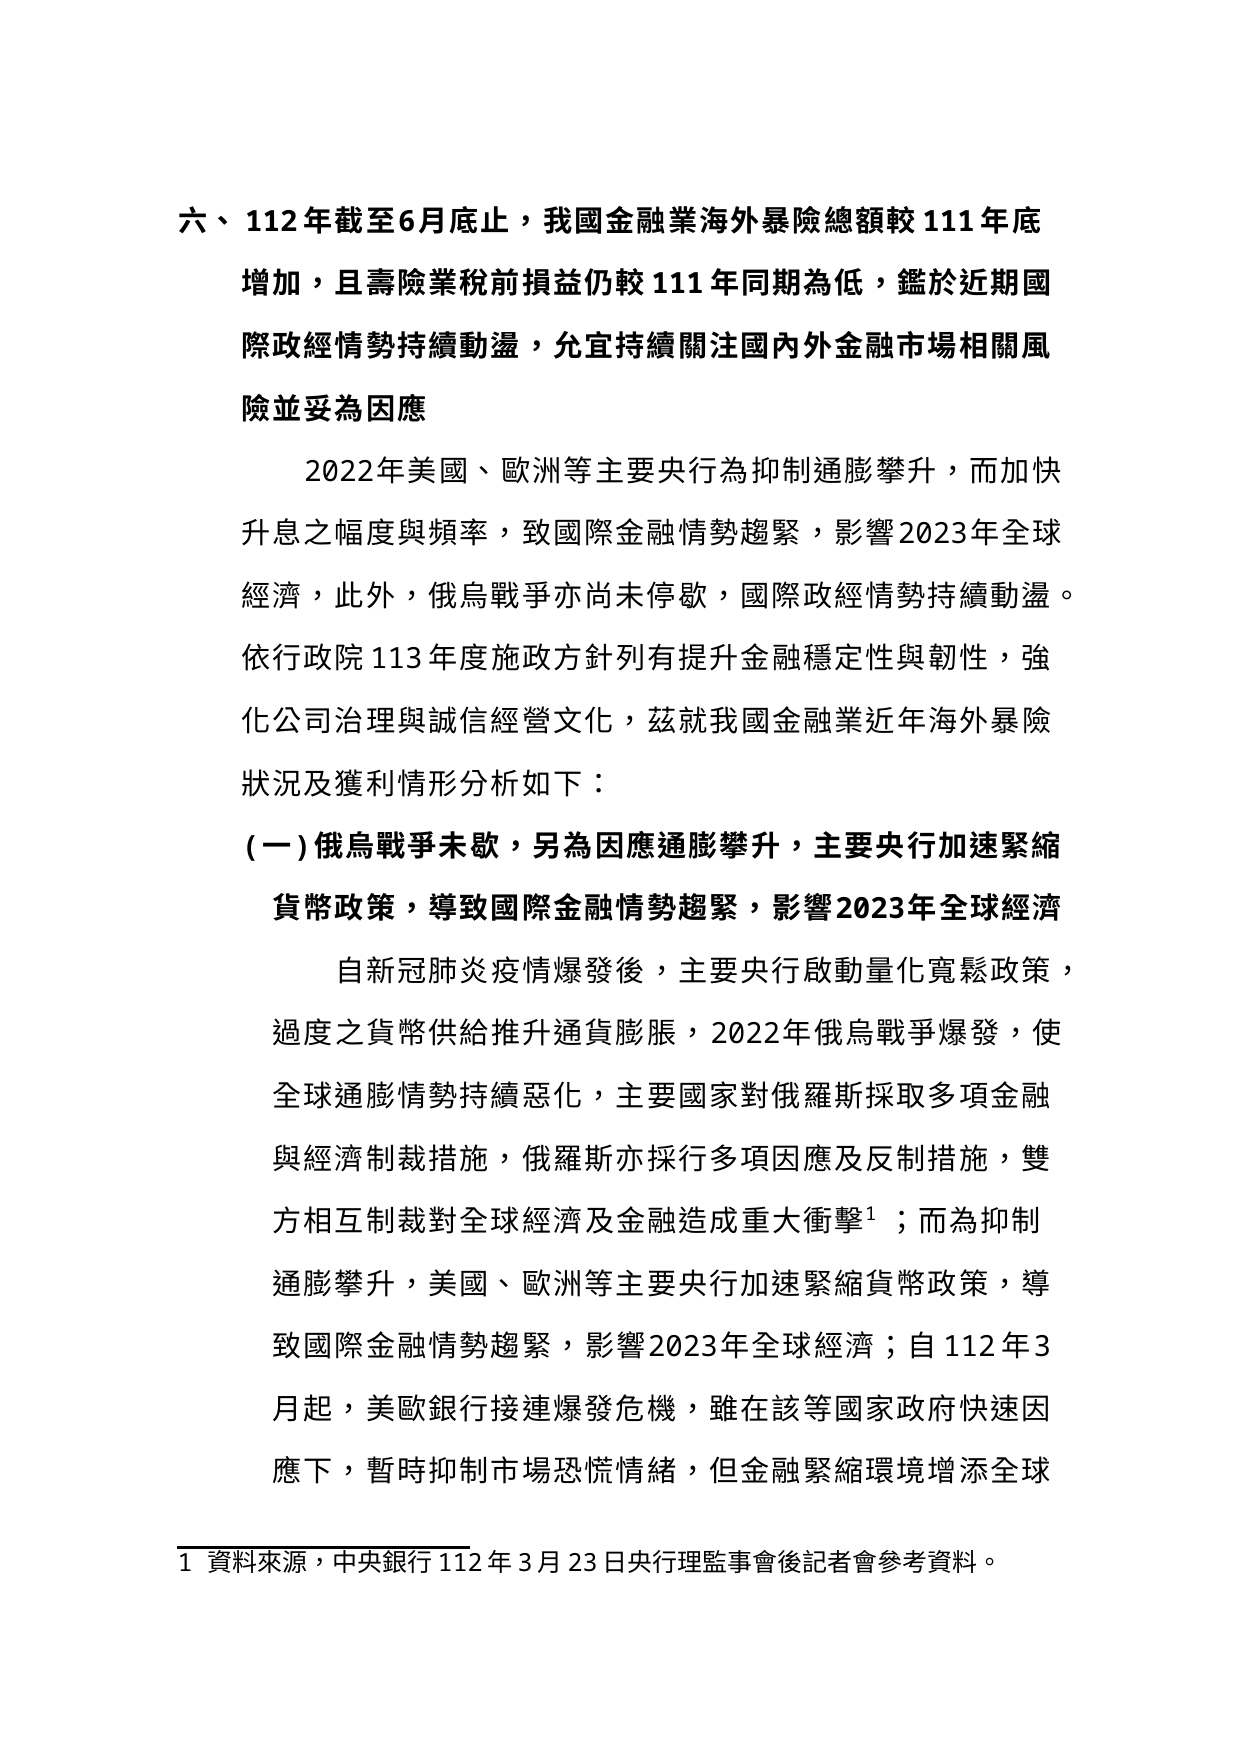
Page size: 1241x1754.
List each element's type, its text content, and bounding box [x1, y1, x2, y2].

text 自新冠肺炎疫情爆發後，主要央行啟動量化寬鬆政策，過度之貨幣供給推升通貨膨脹，2022年俄烏戰爭爆發，使全球通膨情勢持續惡化，主要國家對俄羅斯採取多項金融與經濟制裁措施，俄羅斯亦採行多項因應及反制措施，雙方相互制裁對全球經濟及金融造成重大衝擊；而為抑制通膨攀升，美國、歐洲等主要央行加速緊縮貨幣政策，導致國際金融情勢趨緊，影響2023年全球經濟；自112年3月起，美歐銀行接連爆發危機，雖在該等國家政府快速因應下，暫時抑制市場恐慌情緒，但金融緊縮環境增添全球金融脆弱度，此外，國際信用評等公司惠譽(Fitch)於112年8月1日將美國政府債務信用評等自AAA下調至AA+；中國大陸部分，清零防疫政策之退場有助於經濟發展，惟其房地產市場融資壓力尚存，且地方債務續增，近期則陸續發生碧桂園未能依期支付債息、恆大在美聲請破產保護等事件。 [266, 927, 1063, 1490]
text 2022年美國、歐洲等主要央行為抑制通膨攀升，而加快升息之幅度與頻率，致國際金融情勢趨緊，影響2023年全球經濟，此外，俄烏戰爭亦尚未停歇，國際政經情勢持續動盪。依行政院113年度施政方針列有提升金融穩定性與韌性，強化公司治理與誠信經營文化，茲就我國金融業近年海外暴險狀況及獲利情形分析如下： [236, 427, 1063, 802]
text 六、112年截至6月底止，我國金融業海外暴險總額較111年底增加，且壽險業稅前損益仍較111年同期為低，鑑於近期國際政經情勢持續動盪，允宜持續關注國內外金融市場相關風險並妥為因應 [177, 177, 1063, 427]
text (一)俄烏戰爭未歇，另為因應通膨攀升，主要央行加速緊縮貨幣政策，導致國際金融情勢趨緊，影響2023年全球經濟 [236, 802, 1063, 927]
text 資料來源，中央銀行112年3月23日央行理監事會後記者會參考資料。 [177, 1548, 1063, 1577]
